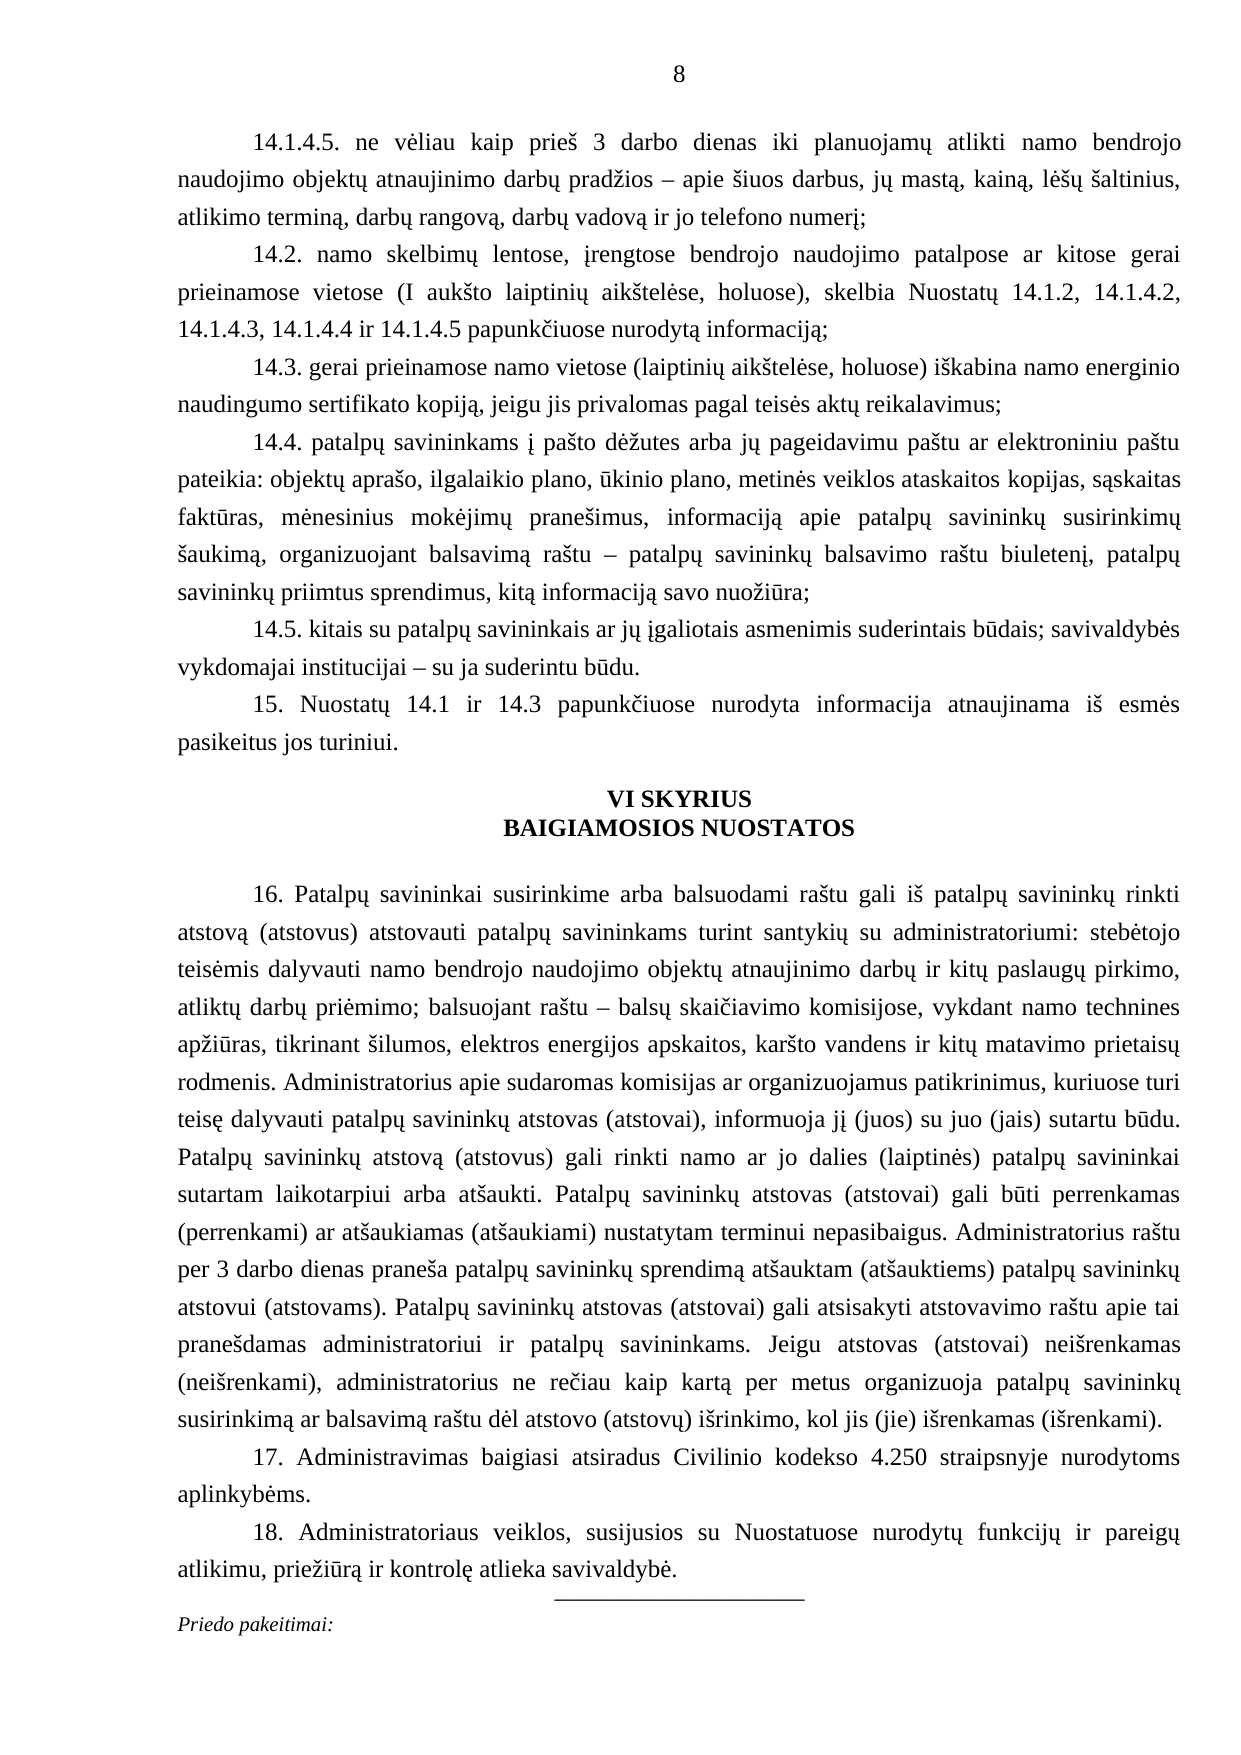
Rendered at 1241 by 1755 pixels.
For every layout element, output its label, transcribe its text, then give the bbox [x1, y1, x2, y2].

text 15. Nuostatų 14.1 ir 14.3 papunkčiuose nurodyta informacija atnaujinama iš esmės pasikeitus jos turiniui. [177, 681, 1181, 756]
text 14.1.4.5. ne vėliau kaip prieš 3 darbo dienas iki planuojamų atlikti namo bendrojo naudojimo objektų atnaujinimo darbų pradžios – apie šiuos darbus, jų mastą, kainą, lėšų šaltinius, atlikimo terminą, darbų rangovą, darbų vadovą ir jo telefono numerį; [177, 118, 1181, 231]
text –––––––––––––––––––– [177, 1583, 1181, 1612]
subtitle VI SKYRIUS [177, 784, 1181, 813]
subtitle BAIGIAMOSIOS NUOSTATOS [177, 813, 1181, 842]
text Priedo pakeitimai: [177, 1612, 1181, 1636]
text 14.5. kitais su patalpų savininkais ar jų įgaliotais asmenimis suderintais būdais; savivaldybės vykdomajai institucijai – su ja suderintu būdu. [177, 606, 1181, 681]
text 14.3. gerai prieinamose namo vietose (laiptinių aikštelėse, holuose) iškabina namo energinio naudingumo sertifikato kopiją, jeigu jis privalomas pagal teisės aktų reikalavimus; [177, 343, 1181, 418]
text 14.4. patalpų savininkams į pašto dėžutes arba jų pageidavimu paštu ar elektroniniu paštu pateikia: objektų aprašo, ilgalaikio plano, ūkinio plano, metinės veiklos ataskaitos kopijas, sąskaitas faktūras, mėnesinius mokėjimų pranešimus, informaciją apie patalpų savininkų susirinkimų šaukimą, organizuojant balsavimą raštu – patalpų savininkų balsavimo raštu biuletenį, patalpų savininkų priimtus sprendimus, kitą informaciją savo nuožiūra; [177, 418, 1181, 606]
text 14.2. namo skelbimų lentose, įrengtose bendrojo naudojimo patalpose ar kitose gerai prieinamose vietose (I aukšto laiptinių aikštelėse, holuose), skelbia Nuostatų 14.1.2, 14.1.4.2, 14.1.4.3, 14.1.4.4 ir 14.1.4.5 papunkčiuose nurodytą informaciją; [177, 231, 1181, 343]
text 16. Patalpų savininkai susirinkime arba balsuodami raštu gali iš patalpų savininkų rinkti atstovą (atstovus) atstovauti patalpų savininkams turint santykių su administratoriumi: stebėtojo teisėmis dalyvauti namo bendrojo naudojimo objektų atnaujinimo darbų ir kitų paslaugų pirkimo, atliktų darbų priėmimo; balsuojant raštu ‒ balsų skaičiavimo komisijose, vykdant namo technines apžiūras, tikrinant šilumos, elektros energijos apskaitos, karšto vandens ir kitų matavimo prietaisų rodmenis. Administratorius apie sudaromas komisijas ar organizuojamus patikrinimus, kuriuose turi teisę dalyvauti patalpų savininkų atstovas (atstovai), informuoja jį (juos) su juo (jais) sutartu būdu. Patalpų savininkų atstovą (atstovus) gali rinkti namo ar jo dalies (laiptinės) patalpų savininkai sutartam laikotarpiui arba atšaukti. Patalpų savininkų atstovas (atstovai) gali būti perrenkamas (perrenkami) ar atšaukiamas (atšaukiami) nustatytam terminui nepasibaigus. Administratorius raštu per 3 darbo dienas praneša patalpų savininkų sprendimą atšauktam (atšauktiems) patalpų savininkų atstovui (atstovams). Patalpų savininkų atstovas (atstovai) gali atsisakyti atstovavimo raštu apie tai pranešdamas administratoriui ir patalpų savininkams. Jeigu atstovas (atstovai) neišrenkamas (neišrenkami), administratorius ne rečiau kaip kartą per metus organizuoja patalpų savininkų susirinkimą ar balsavimą raštu dėl atstovo (atstovų) išrinkimo, kol jis (jie) išrenkamas (išrenkami). [177, 871, 1181, 1433]
text 17. Administravimas baigiasi atsiradus Civilinio kodekso 4.250 straipsnyje nurodytoms aplinkybėms. [177, 1433, 1181, 1508]
text 18. Administratoriaus veiklos, susijusios su Nuostatuose nurodytų funkcijų ir pareigų atlikimu, priežiūrą ir kontrolę atlieka savivaldybė. [177, 1508, 1181, 1583]
